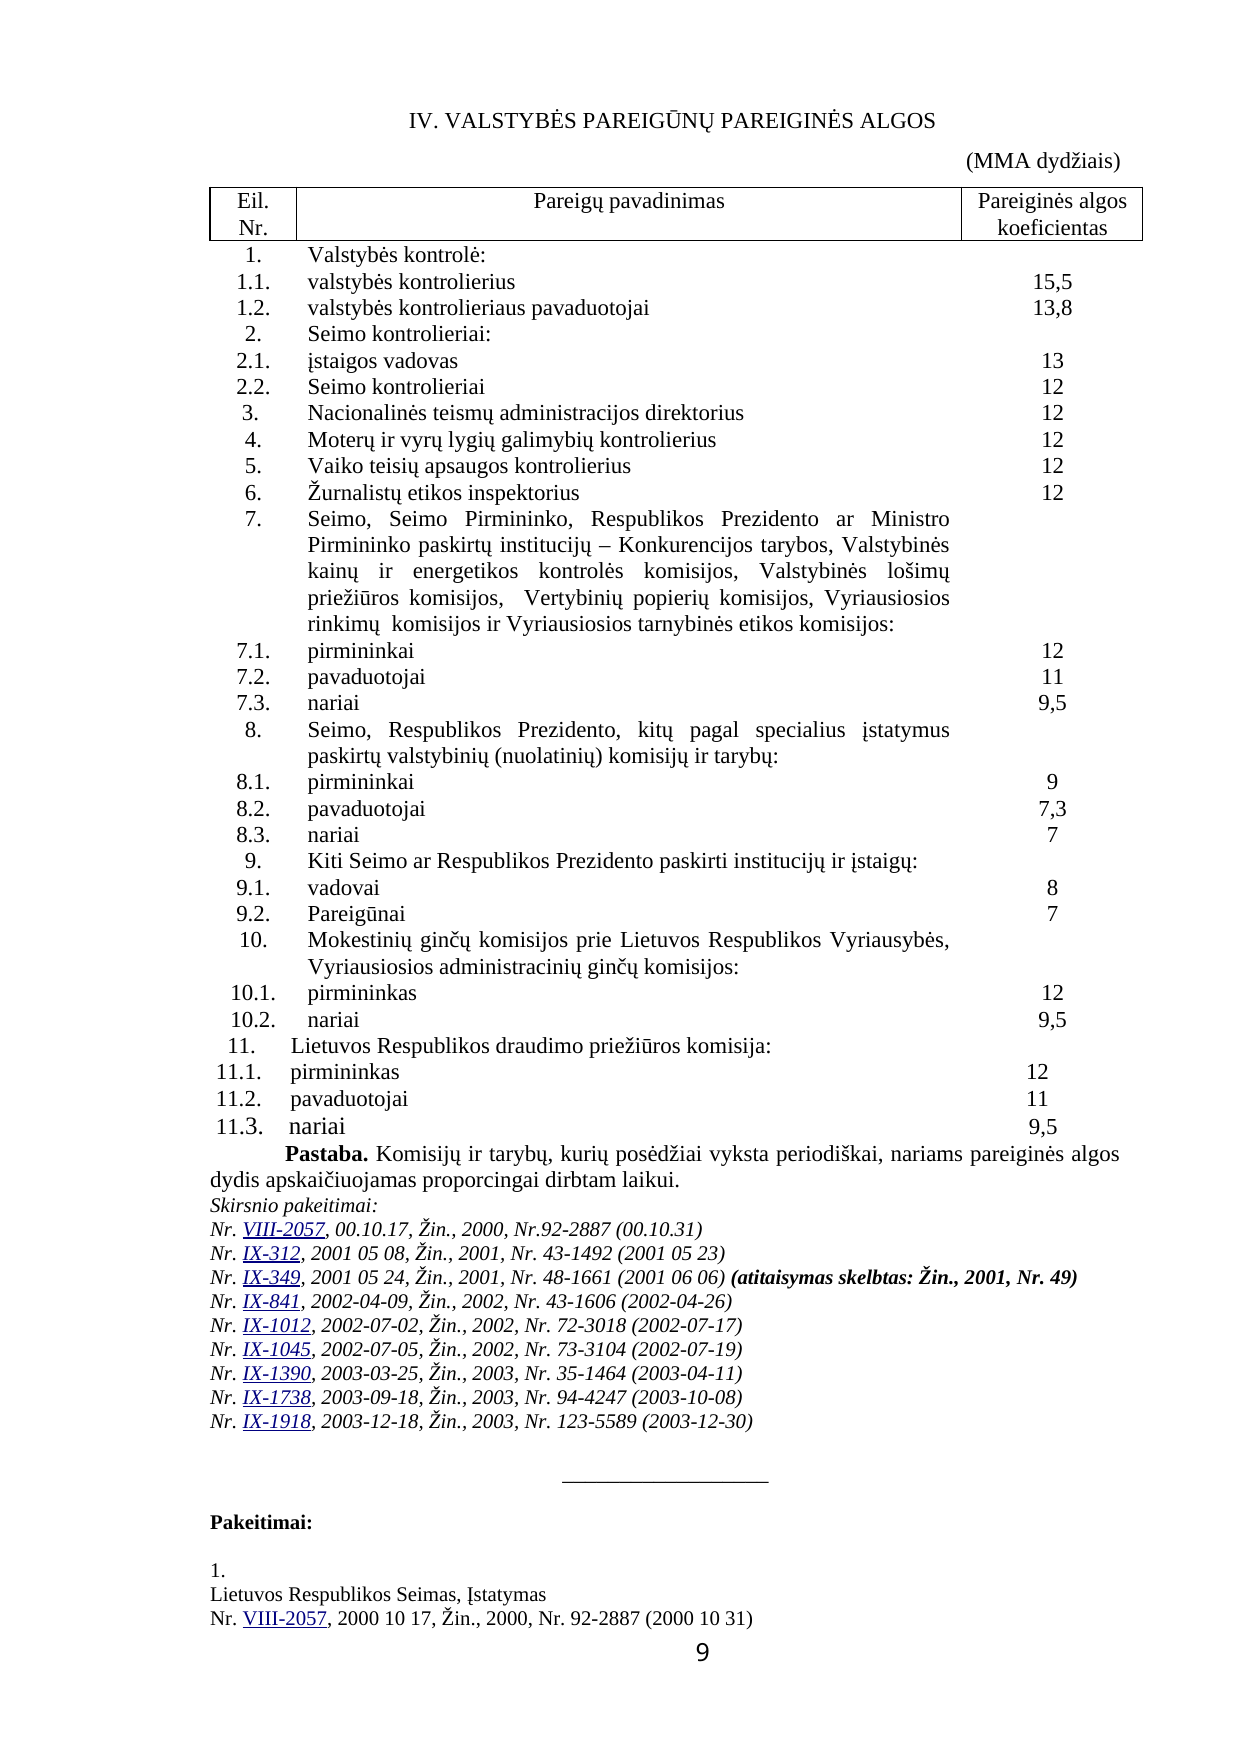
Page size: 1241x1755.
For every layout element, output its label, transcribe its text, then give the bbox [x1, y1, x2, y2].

table_cell 12 [962, 400, 1143, 426]
text Pakeitimai: [210, 1510, 1120, 1534]
table_cell nariai [296, 821, 962, 847]
text Nr. IX-1012, 2002-07-02, Žin., 2002, Nr. 72-3018 (2002-07-17) [210, 1313, 1120, 1337]
table_cell Seimo kontrolieriai: [296, 320, 962, 347]
table_cell 8.1. [210, 769, 296, 795]
table_cell Valstybės kontrolė: [296, 241, 962, 268]
table_cell 9,5 [962, 1006, 1143, 1032]
table_cell 12 [962, 979, 1143, 1006]
table_cell 8 [962, 874, 1143, 900]
table_cell Seimo, Respublikos Prezidento, kitų pagal specialius įstatymus paskirtų valstybinių (nuolatinių) komisijų ir tarybų: [296, 716, 962, 768]
table_cell 9.1. [210, 874, 296, 900]
table_cell pavaduotojai [296, 663, 962, 689]
table_cell 12 [962, 426, 1143, 452]
table_cell nariai [296, 1006, 962, 1032]
table_cell 7.3. [210, 689, 296, 716]
table_cell pirmininkai [296, 637, 962, 663]
text Nr. IX-1045, 2002-07-05, Žin., 2002, Nr. 73-3104 (2002-07-19) [210, 1337, 1120, 1361]
text Nr. IX-841, 2002-04-09, Žin., 2002, Nr. 43-1606 (2002-04-26) [210, 1289, 1120, 1313]
table_cell [962, 505, 1143, 637]
table_cell 8.2. [210, 795, 296, 821]
table_header Pareiginės algos koeficientas [962, 188, 1142, 240]
text Skirsnio pakeitimai: [210, 1192, 1120, 1217]
table_cell 7.2. [210, 663, 296, 689]
table_cell 1. [210, 241, 296, 268]
table_cell 1.1. [210, 268, 296, 294]
table_cell 12 [962, 479, 1143, 505]
table_cell valstybės kontrolieriaus pavaduotojai [296, 294, 962, 320]
table_cell 10.2. [210, 1006, 296, 1032]
table_cell [962, 927, 1143, 979]
table_cell Mokestinių ginčų komisijos prie Lietuvos Respublikos Vyriausybės, Vyriausiosios administracinių ginčų komisijos: [296, 927, 962, 979]
table_header Eil. Nr. [211, 188, 296, 240]
text Nr. VIII-2057, 2000 10 17, Žin., 2000, Nr. 92-2887 (2000 10 31) [210, 1606, 1120, 1630]
table_cell pirmininkas [296, 979, 962, 1006]
text Nr. IX-1738, 2003-09-18, Žin., 2003, Nr. 94-4247 (2003-10-08) [210, 1385, 1120, 1409]
table_cell 8.3. [210, 821, 296, 847]
table_cell vadovai [296, 874, 962, 900]
table_cell 7.1. [210, 637, 296, 663]
table_cell 7 [962, 821, 1143, 847]
table_cell [962, 320, 1143, 347]
text Nr. IX-312, 2001 05 08, Žin., 2001, Nr. 43-1492 (2001 05 23) [210, 1241, 1120, 1265]
table_cell Žurnalistų etikos inspektorius [296, 479, 962, 505]
table_cell 10.1. [210, 979, 296, 1006]
table_cell 9.2. [210, 900, 296, 927]
table_cell 9,5 [962, 689, 1143, 716]
table_cell 15,5 [962, 268, 1143, 294]
table_cell Seimo kontrolieriai [296, 373, 962, 399]
table_cell 2.1. [210, 347, 296, 373]
text __________________ [210, 1459, 1120, 1486]
text Nr. IX-1918, 2003-12-18, Žin., 2003, Nr. 123-5589 (2003-12-30) [210, 1409, 1120, 1433]
table_cell [962, 848, 1143, 874]
subtitle IV. VALSTYBĖS PAREIGŪNŲ PAREIGINĖS ALGOS [225, 108, 1120, 134]
table_cell 7,3 [962, 795, 1143, 821]
table_cell 8. [210, 716, 296, 768]
table_cell 3. [210, 400, 296, 426]
table_header Pareigų pavadinimas [297, 188, 961, 240]
text Nr. IX-349, 2001 05 24, Žin., 2001, Nr. 48-1661 (2001 06 06) (atitaisymas skelbtas: Žin., 2001, Nr. 49) [210, 1265, 1120, 1289]
table_cell įstaigos vadovas [296, 347, 962, 373]
table_cell 2.2. [210, 373, 296, 399]
text (MMA dydžiais) [210, 147, 1120, 173]
table_cell pirmininkai [296, 769, 962, 795]
table_cell 7. [210, 505, 296, 637]
table_cell 11 [962, 663, 1143, 689]
table_cell 10. [210, 927, 296, 979]
table_cell 13 [962, 347, 1143, 373]
table_cell 9. [210, 848, 296, 874]
table_cell 12 [962, 452, 1143, 478]
table_cell Nacionalinės teismų administracijos direktorius [296, 400, 962, 426]
table_cell [962, 241, 1143, 268]
table_cell 1.2. [210, 294, 296, 320]
table_cell 9 [962, 769, 1143, 795]
table_cell valstybės kontrolierius [296, 268, 962, 294]
table_cell Seimo, Seimo Pirmininko, Respublikos Prezidento ar Ministro Pirmininko paskirtų institucijų – Konkurencijos tarybos, Valstybinės kainų ir energetikos kontrolės komisijos, Valstybinės lošimų priežiūros komisijos, Vertybinių popierių komisijos, Vyriausiosios rinkimų komisijos ir Vyriausiosios tarnybinės etikos komisijos: [296, 505, 962, 637]
text 11.1. pirmininkas 12 [210, 1058, 1120, 1085]
text Lietuvos Respublikos Seimas, Įstatymas [210, 1582, 1120, 1606]
text Nr. IX-1390, 2003-03-25, Žin., 2003, Nr. 35-1464 (2003-04-11) [210, 1361, 1120, 1385]
text Pastaba. Komisijų ir tarybų, kurių posėdžiai vyksta periodiškai, nariams pareiginės algos dydis apskaičiuojamas proporcingai dirbtam laikui. [210, 1140, 1120, 1192]
table_cell nariai [296, 689, 962, 716]
table_cell 12 [962, 373, 1143, 399]
table_cell 12 [962, 637, 1143, 663]
table_cell 6. [210, 479, 296, 505]
table_cell 5. [210, 452, 296, 478]
text 11.3. nariai 9,5 [210, 1111, 1120, 1140]
table_cell Kiti Seimo ar Respublikos Prezidento paskirti institucijų ir įstaigų: [296, 848, 962, 874]
text 1. [210, 1558, 1120, 1582]
table_cell 7 [962, 900, 1143, 927]
table_cell Vaiko teisių apsaugos kontrolierius [296, 452, 962, 478]
table_cell [962, 716, 1143, 768]
table_cell 13,8 [962, 294, 1143, 320]
table_cell Moterų ir vyrų lygių galimybių kontrolierius [296, 426, 962, 452]
table_cell 4. [210, 426, 296, 452]
table_cell pavaduotojai [296, 795, 962, 821]
table_cell 2. [210, 320, 296, 347]
text Nr. VIII-2057, 00.10.17, Žin., 2000, Nr.92-2887 (00.10.31) [210, 1217, 1120, 1241]
text 11.2. pavaduotojai 11 [210, 1085, 1120, 1111]
table_cell Pareigūnai [296, 900, 962, 927]
text 11. Lietuvos Respublikos draudimo priežiūros komisija: [210, 1032, 1185, 1058]
